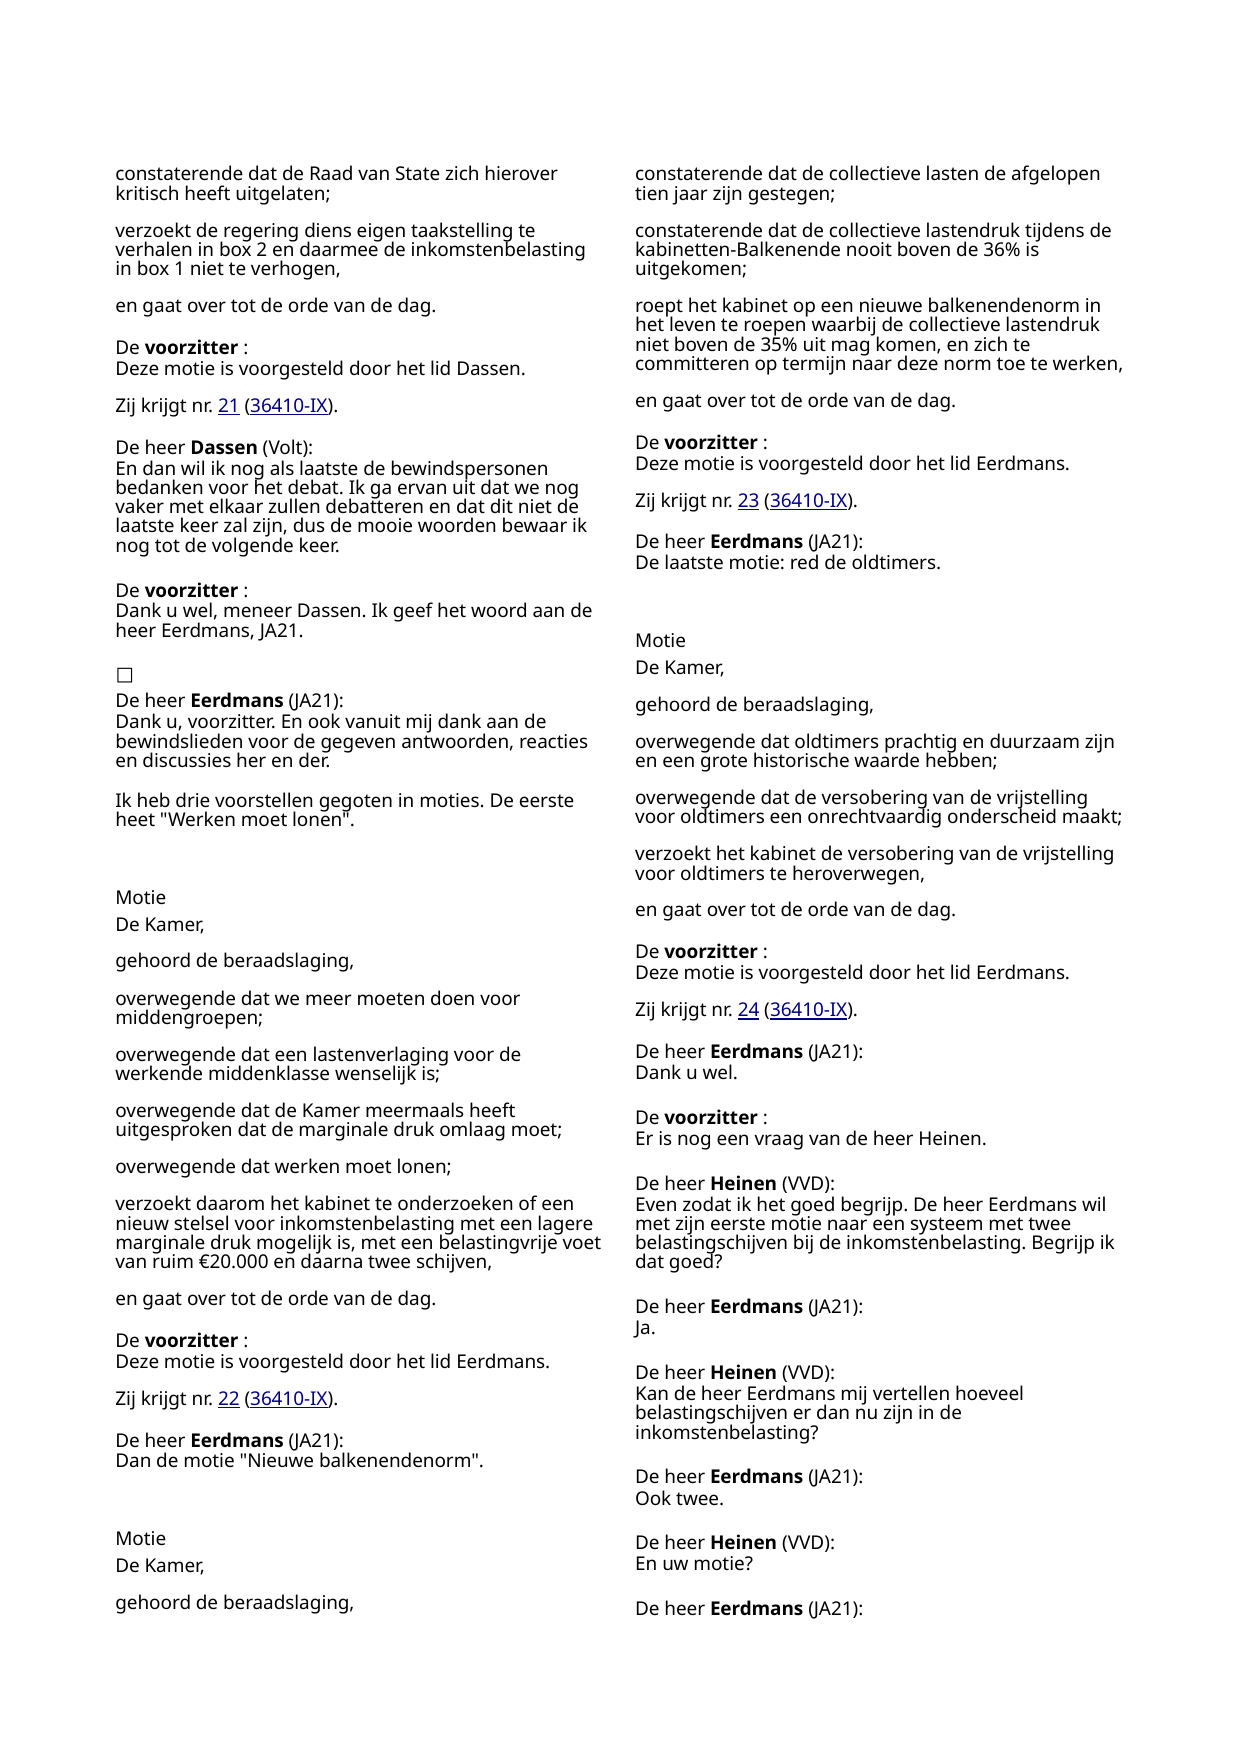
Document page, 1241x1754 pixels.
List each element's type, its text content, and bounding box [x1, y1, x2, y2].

text De heer Eerdmans (JA21): [635, 529, 1125, 554]
text De heer Eerdmans (JA21): [115, 1427, 605, 1452]
text en gaat over tot de orde van de dag. [635, 901, 1125, 921]
text overwegende dat oldtimers prachtig en duurzaam zijn en een grote historische waarde hebben; [635, 733, 1125, 771]
text Er is nog een vraag van de heer Heinen. [635, 1130, 1125, 1149]
text De heer Heinen (VVD): [635, 1529, 1125, 1555]
text overwegende dat de Kamer meermaals heeft uitgesproken dat de marginale druk omlaag moet; [115, 1102, 605, 1141]
text De Kamer, [115, 916, 605, 935]
text Ja. [635, 1319, 1125, 1338]
text Dan de motie "Nieuwe balkenendenorm". [115, 1452, 605, 1472]
text Even zodat ik het goed begrijp. De heer Eerdmans wil met zijn eerste motie naar een systeem met twee belastingschijven bij de inkomstenbelasting. Begrijp ik dat goed? [635, 1196, 1125, 1273]
text De voorzitter : [115, 1327, 605, 1353]
text Ik heb drie voorstellen gegoten in moties. De eerste heet "Werken moet lonen". [115, 792, 605, 830]
text overwegende dat we meer moeten doen voor middengroepen; [115, 989, 605, 1028]
text overwegende dat werken moet lonen; [115, 1158, 605, 1177]
text De heer Eerdmans (JA21): [635, 1464, 1125, 1489]
text ⬜ [115, 662, 605, 688]
text Dank u wel. [635, 1064, 1125, 1083]
text verzoekt de regering diens eigen taakstelling te verhalen in box 2 en daarmee de inkomstenbelasting in box 1 niet te verhogen, [115, 222, 605, 279]
text Zij krijgt nr. 21 (36410-IX). [115, 397, 605, 416]
text verzoekt het kabinet de versobering van de vrijstelling voor oldtimers te heroverwegen, [635, 845, 1125, 884]
text Zij krijgt nr. 24 (36410-IX). [635, 1001, 1125, 1020]
text overwegende dat een lastenverlaging voor de werkende middenklasse wenselijk is; [115, 1046, 605, 1084]
text gehoord de beraadslaging, [635, 696, 1125, 715]
text De heer Eerdmans (JA21): [115, 688, 605, 713]
text De voorzitter : [635, 938, 1125, 964]
text Deze motie is voorgesteld door het lid Dassen. [115, 360, 605, 379]
text En dan wil ik nog als laatste de bewindspersonen bedanken voor het debat. Ik ga ervan uit dat we nog vaker met elkaar zullen debatteren en dat dit niet de laatste keer zal zijn, dus de mooie woorden bewaar ik nog tot de volgende keer. [115, 459, 605, 556]
text Zij krijgt nr. 22 (36410-IX). [115, 1390, 605, 1409]
text De voorzitter : [115, 577, 605, 602]
text De voorzitter : [115, 334, 605, 360]
text Motie [635, 627, 1125, 653]
text Dank u, voorzitter. En ook vanuit mij dank aan de bewindslieden voor de gegeven antwoorden, reacties en discussies her en der. [115, 713, 605, 771]
text gehoord de beraadslaging, [115, 952, 605, 972]
text De heer Eerdmans (JA21): [635, 1038, 1125, 1064]
text Ook twee. [635, 1489, 1125, 1509]
text De heer Eerdmans (JA21): [635, 1293, 1125, 1319]
text constaterende dat de collectieve lasten de afgelopen tien jaar zijn gestegen; [635, 165, 1125, 204]
text en gaat over tot de orde van de dag. [115, 297, 605, 316]
text De heer Heinen (VVD): [635, 1170, 1125, 1196]
text constaterende dat de Raad van State zich hierover kritisch heeft uitgelaten; [115, 165, 605, 204]
text De heer Dassen (Volt): [115, 434, 605, 459]
text De heer Heinen (VVD): [635, 1359, 1125, 1385]
text De voorzitter : [635, 1104, 1125, 1130]
text en gaat over tot de orde van de dag. [635, 392, 1125, 411]
text Deze motie is voorgesteld door het lid Eerdmans. [635, 454, 1125, 474]
text verzoekt daarom het kabinet te onderzoeken of een nieuw stelsel voor inkomstenbelasting met een lagere marginale druk mogelijk is, met een belastingvrije voet van ruim €20.000 en daarna twee schijven, [115, 1195, 605, 1272]
text De Kamer, [115, 1557, 605, 1576]
text gehoord de beraadslaging, [115, 1594, 605, 1613]
text En uw motie? [635, 1555, 1125, 1574]
text Kan de heer Eerdmans mij vertellen hoeveel belastingschijven er dan nu zijn in de inkomstenbelasting? [635, 1385, 1125, 1443]
text De Kamer, [635, 659, 1125, 678]
text en gaat over tot de orde van de dag. [115, 1290, 605, 1309]
text Motie [115, 1525, 605, 1551]
text De heer Eerdmans (JA21): [635, 1595, 1125, 1621]
text Zij krijgt nr. 23 (36410-IX). [635, 492, 1125, 511]
text Deze motie is voorgesteld door het lid Eerdmans. [115, 1353, 605, 1372]
text constaterende dat de collectieve lastendruk tijdens de kabinetten-Balkenende nooit boven de 36% is uitgekomen; [635, 222, 1125, 279]
text Deze motie is voorgesteld door het lid Eerdmans. [635, 964, 1125, 983]
text Dank u wel, meneer Dassen. Ik geef het woord aan de heer Eerdmans, JA21. [115, 602, 605, 641]
text De laatste motie: red de oldtimers. [635, 554, 1125, 574]
text De voorzitter : [635, 429, 1125, 454]
text roept het kabinet op een nieuwe balkenendenorm in het leven te roepen waarbij de collectieve lastendruk niet boven de 35% uit mag komen, en zich te committeren op termijn naar deze norm toe te werken, [635, 297, 1125, 374]
text Motie [115, 884, 605, 909]
text overwegende dat de versobering van de vrijstelling voor oldtimers een onrechtvaardig onderscheid maakt; [635, 789, 1125, 827]
